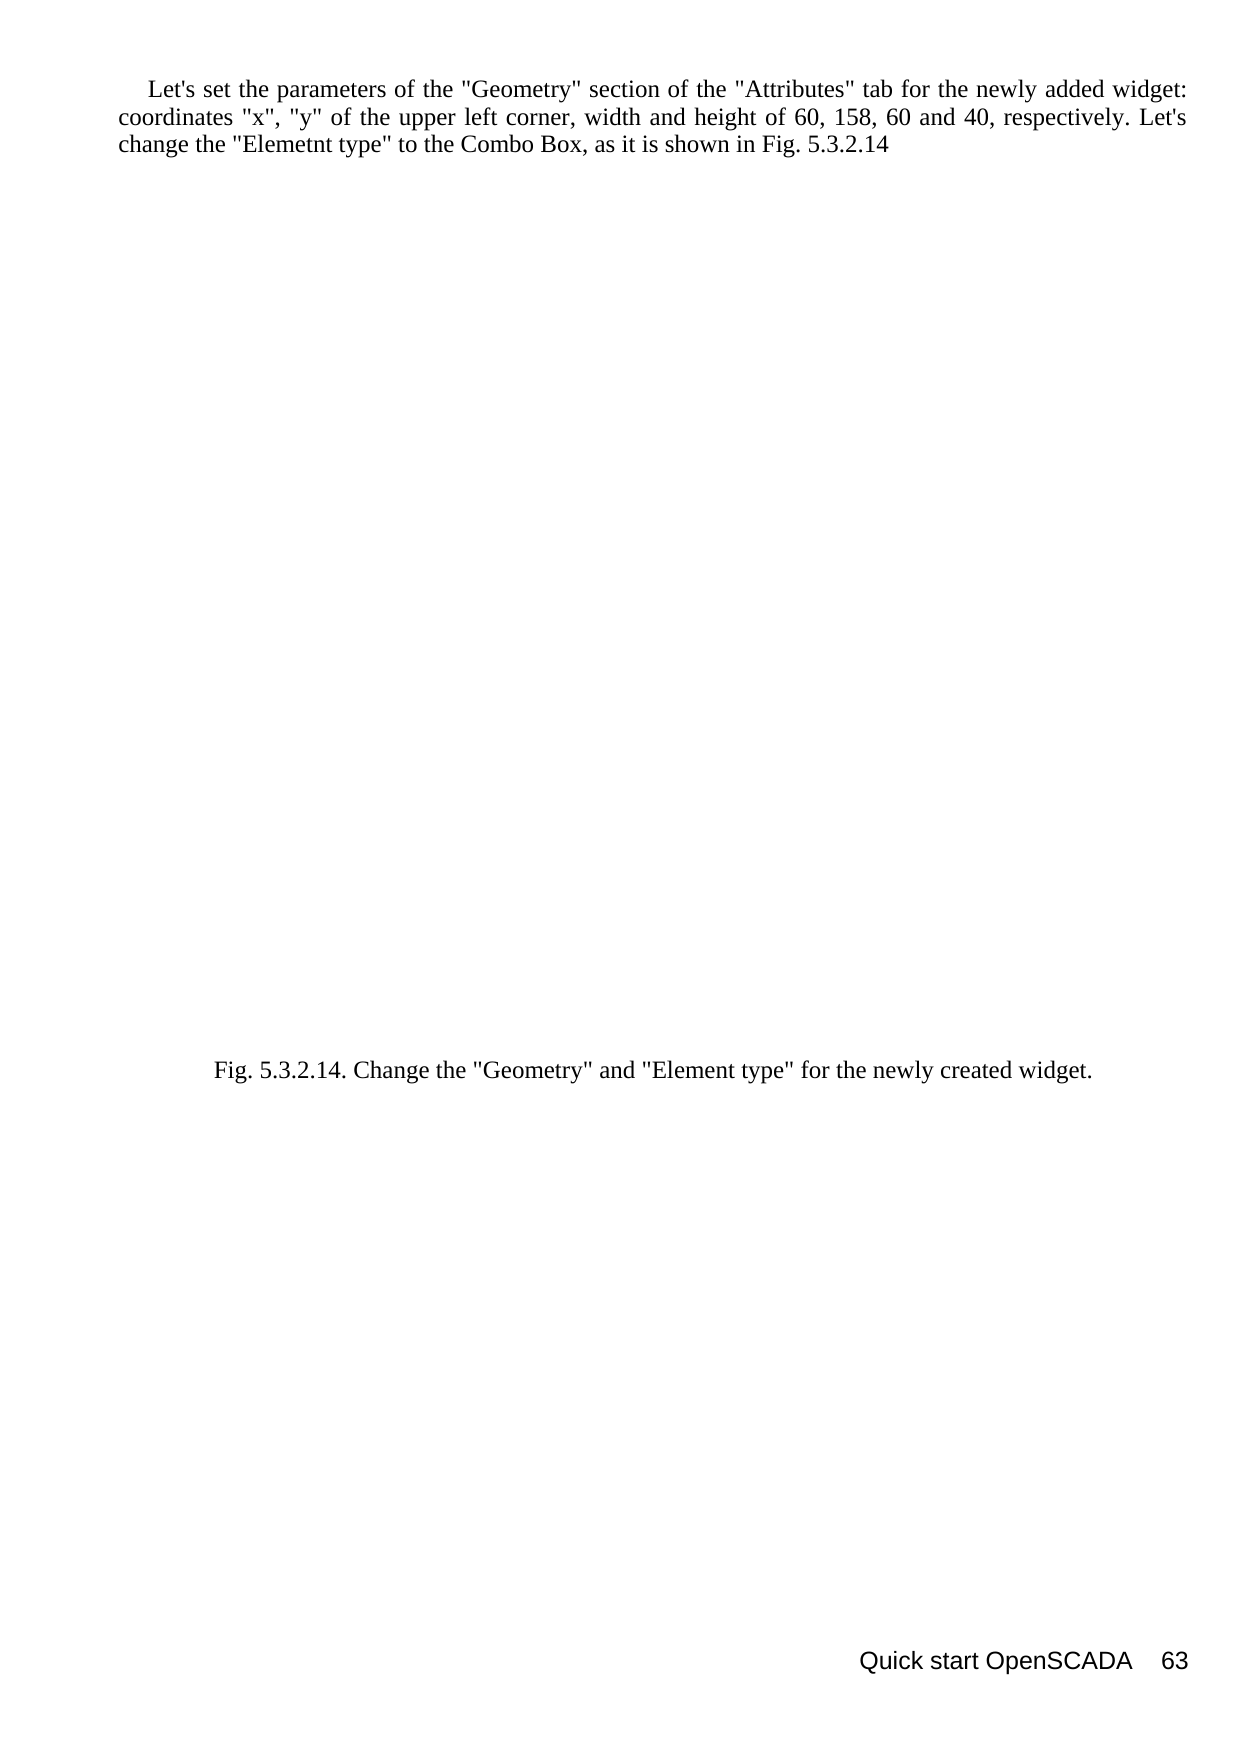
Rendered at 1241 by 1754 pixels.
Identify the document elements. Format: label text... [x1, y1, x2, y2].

text Fig. 5.3.2.14. Change the "Geometry" and "Element type" for the newly created widget. [118, 171, 1188, 1084]
text Let's set the parameters of the "Geometry" section of the "Attributes" tab for the newly added widget: coordinates "x", "y" of the upper left corner, width and height of 60, 158, 60 and 40, respectively. Let's change the "Elemetnt type" to the Combo Box, as it is shown in Fig. 5.3.2.14 [118, 75, 1188, 158]
